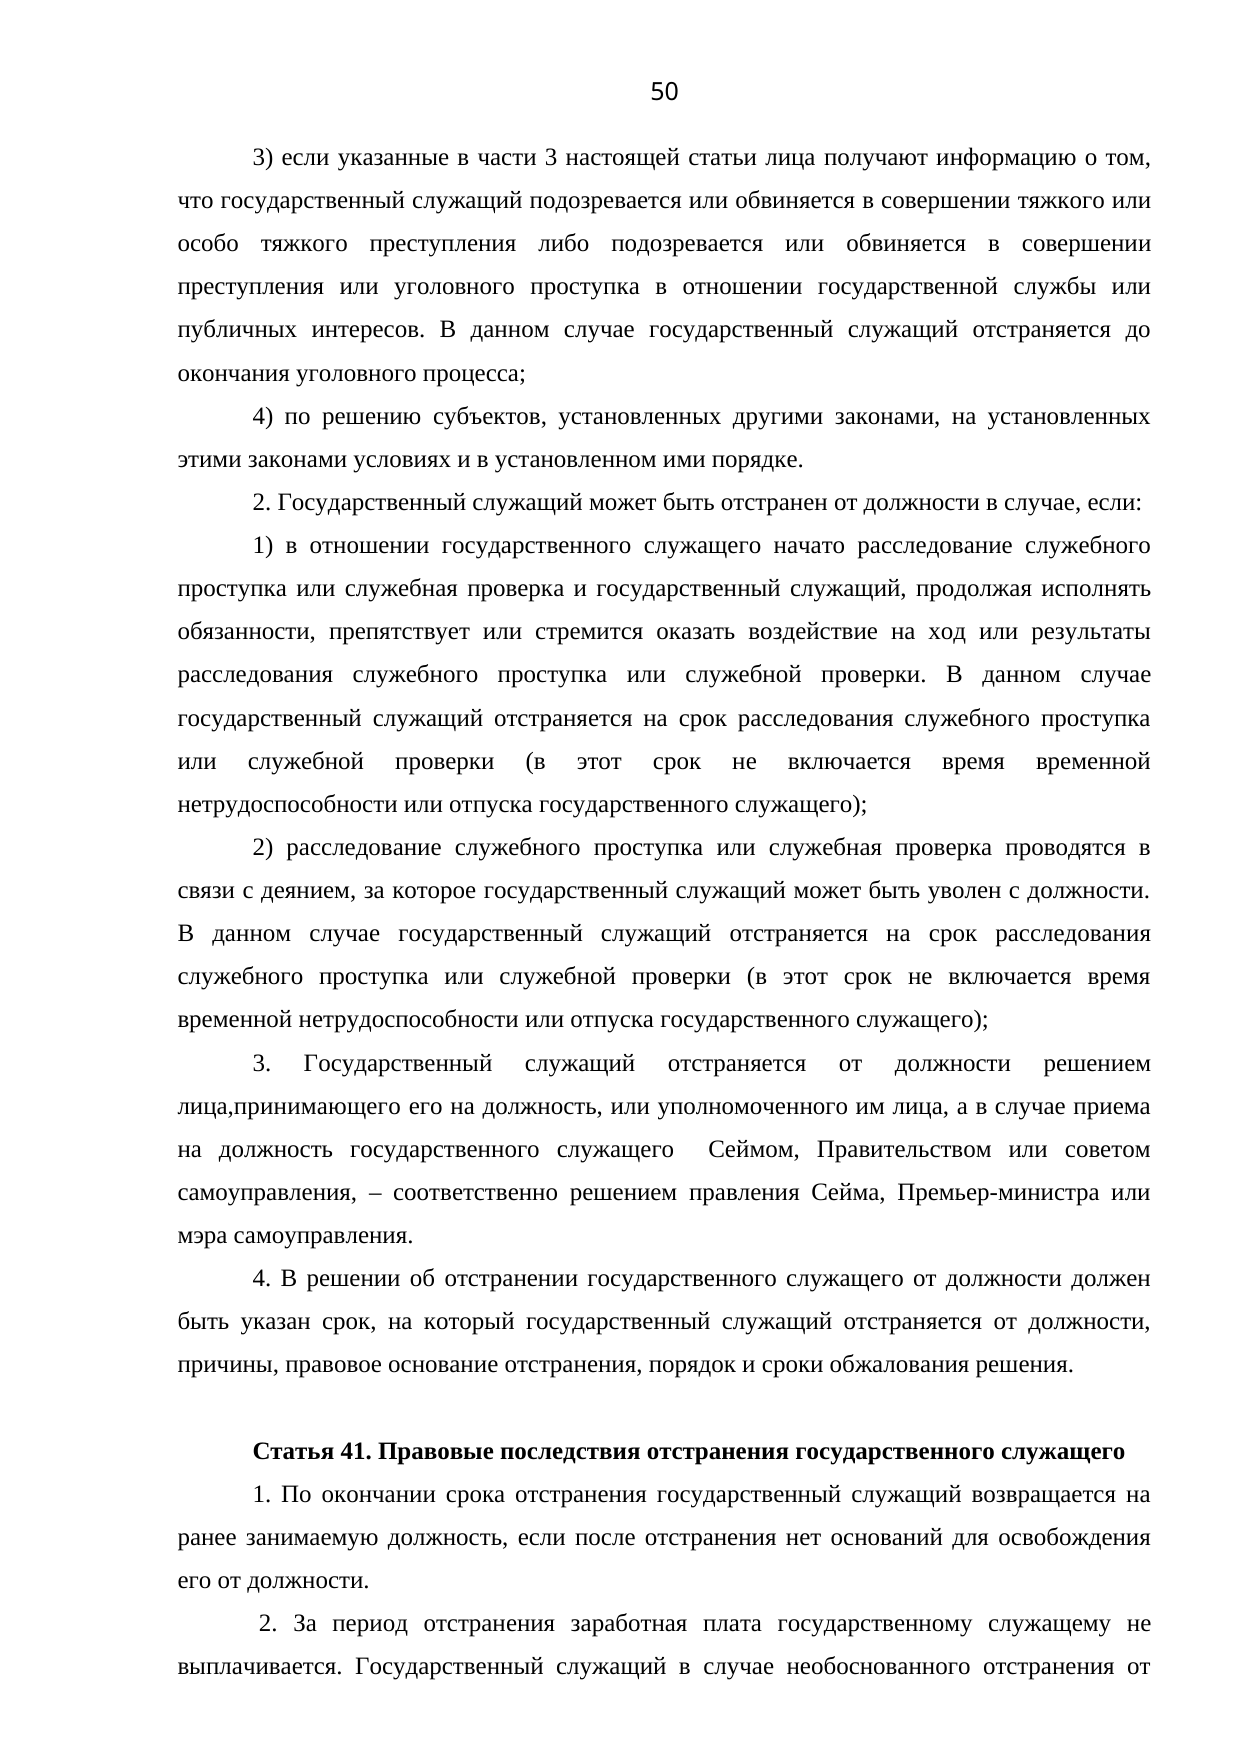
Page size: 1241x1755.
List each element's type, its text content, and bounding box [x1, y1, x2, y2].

text 4) по решению субъектов, установленных другими законами, на установленных этими законами условиях и в установленном ими порядке. [177, 401, 1152, 473]
text 3) если указанные в части 3 настоящей статьи лица получают информацию о том, что государственный служащий подозревается или обвиняется в совершении тяжкого или особо тяжкого преступления либо подозревается или обвиняется в совершении преступления или уголовного проступка в отношении государственной службы или публичных интересов. В данном случае государственный служащий отстраняется до окончания уголовного процесса; [177, 142, 1152, 386]
text 1) в отношении государственного служащего начато расследование служебного проступка или служебная проверка и государственный служащий, продолжая исполнять обязанности, препятствует или стремится оказать воздействие на ход или результаты расследования служебного проступка или служебной проверки. В данном случае государственный служащий отстраняется на срок расследования служебного проступка или служебной проверки (в этот срок не включается время временной нетрудоспособности или отпуска государственного служащего); [177, 530, 1152, 818]
text 3. Государственный служащий отстраняется от должности решением лица,принимающего его на должность, или уполномоченного им лица, а в случае приема на должность государственного служащего Сеймом, Правительством или советом самоуправления, – соответственно решением правления Сейма, Премьер-министра или мэра самоуправления. [177, 1048, 1152, 1249]
text 2. Государственный служащий может быть отстранен от должности в случае, если: [177, 487, 1152, 516]
text 2. За период отстранения заработная плата государственному служащему не выплачивается. Государственный служащий в случае необоснованного отстранения от [177, 1608, 1152, 1680]
text Статья 41. Правовые последствия отстранения государственного служащего [177, 1436, 1152, 1464]
text 4. В решении об отстранении государственного служащего от должности должен быть указан срок, на который государственный служащий отстраняется от должности, причины, правовое основание отстранения, порядок и сроки обжалования решения. [177, 1263, 1152, 1378]
text 2) расследование служебного проступка или служебная проверка проводятся в связи с деянием, за которое государственный служащий может быть уволен с должности. В данном случае государственный служащий отстраняется на срок расследования служебного проступка или служебной проверки (в этот срок не включается время временной нетрудоспособности или отпуска государственного служащего); [177, 832, 1152, 1033]
text 1. По окончании срока отстранения государственный служащий возвращается на ранее занимаемую должность, если после отстранения нет оснований для освобождения его от должности. [177, 1479, 1152, 1594]
